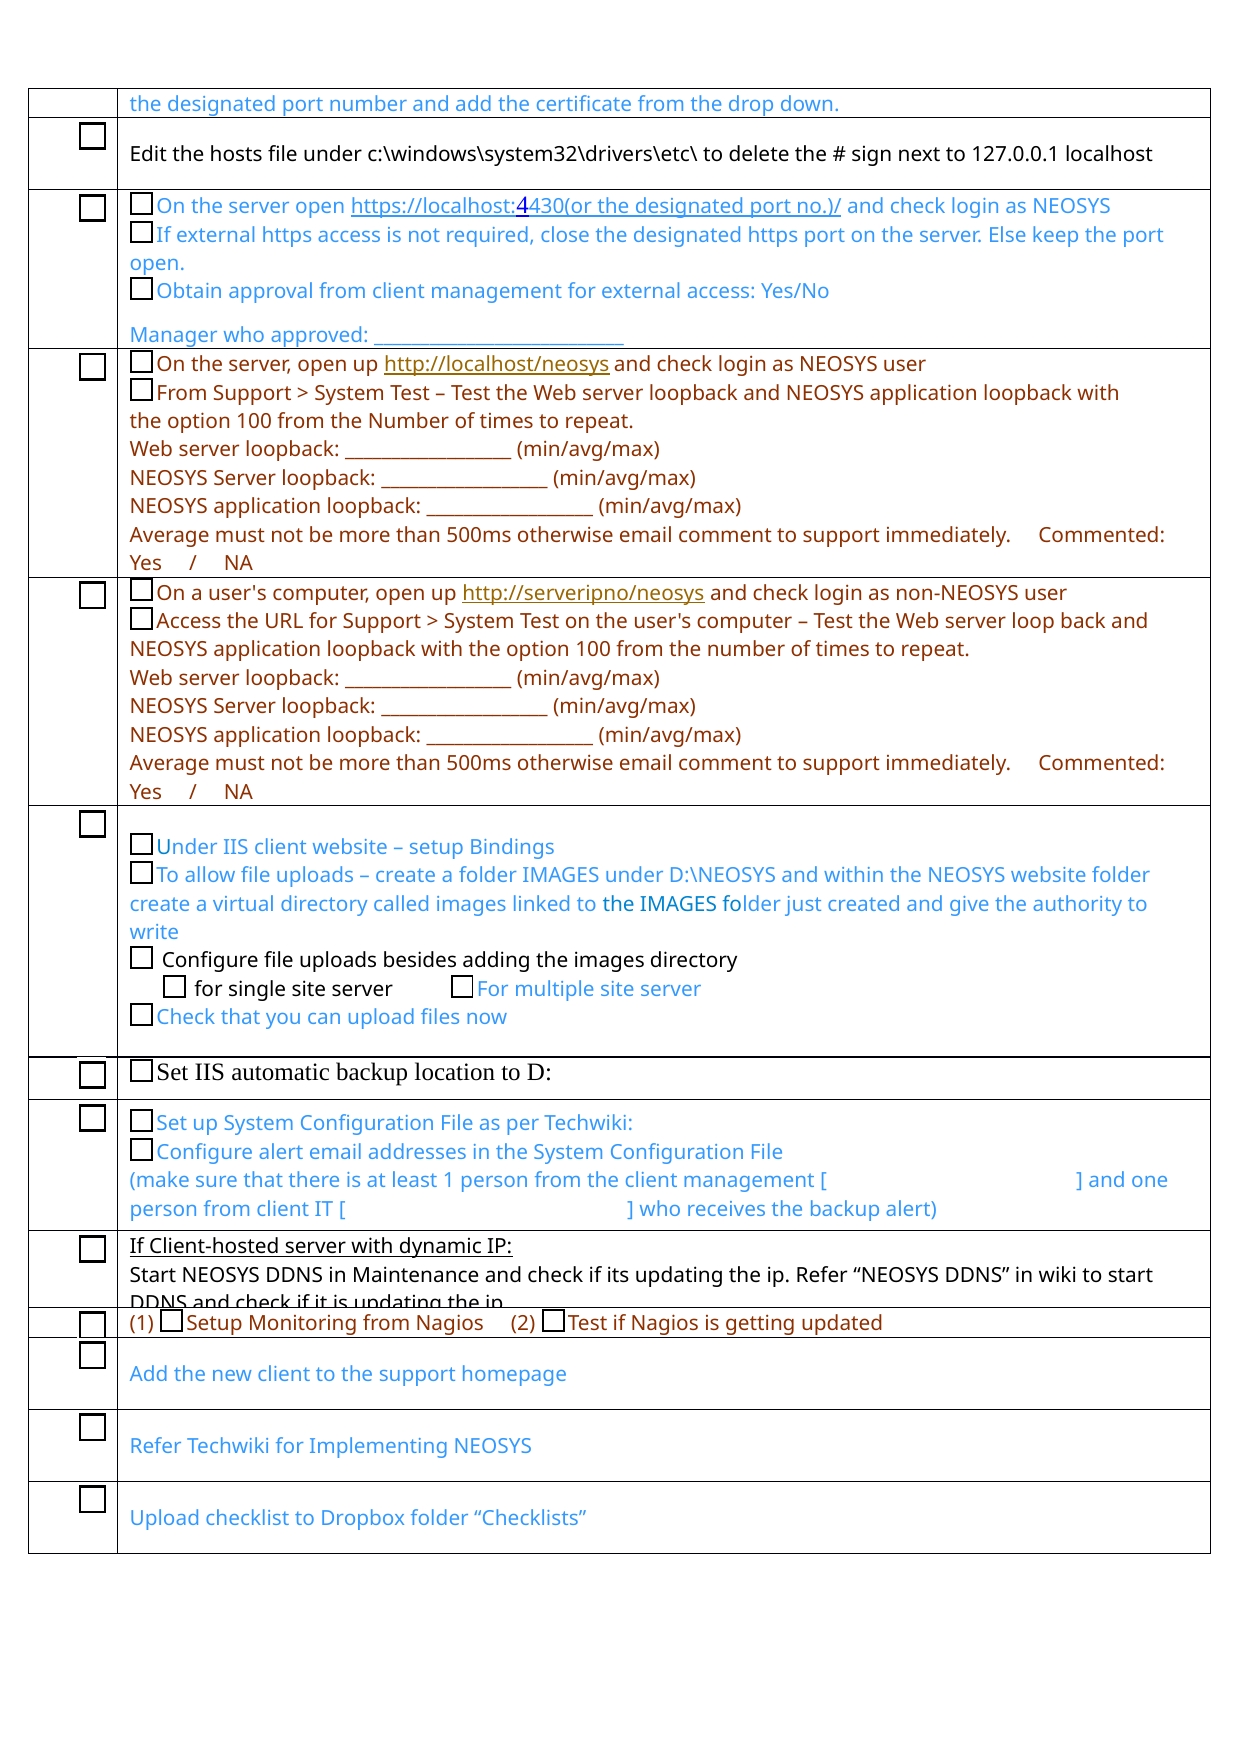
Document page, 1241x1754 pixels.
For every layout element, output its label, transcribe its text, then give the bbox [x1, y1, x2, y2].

table_cell Set IIS automatic backup location to D: [118, 1058, 1210, 1099]
table_cell [29, 1058, 117, 1099]
table_cell [29, 1482, 117, 1553]
table_cell On the server open https://localhost:4430(or the designated port no.)/ and check login as NEOSYS If external https access is not required, close the designated https port on the server. Else keep the port open. Obtain approval from client management for external access: Yes/No Manager who approved: ___________________________ [118, 190, 1210, 348]
table_cell [29, 1338, 117, 1409]
table_cell Add the new client to the support homepage [118, 1338, 1210, 1409]
table_cell If Client-hosted server with dynamic IP: Start NEOSYS DDNS in Maintenance and check if its updating the ip. Refer “NEOSYS DDNS” in wiki to start DDNS and check if it is updating the ip. [118, 1231, 1210, 1307]
table_cell [106, 1308, 117, 1337]
table_cell [29, 1308, 77, 1337]
table_cell [29, 1100, 117, 1230]
table_cell [29, 89, 117, 117]
table_cell On a user's computer, open up http://serveripno/neosys and check login as non-NEOSYS user Access the URL for Support > System Test on the user's computer – Test the Web server loop back and NEOSYS application loopback with the option 100 from the number of times to repeat. Web server loopback: __________________ (min/avg/max) NEOSYS Server loopback: __________________ (min/avg/max) NEOSYS application loopback: __________________ (min/avg/max) Average must not be more than 500ms otherwise email comment to support immediately. Commented: Yes / NA [118, 578, 1210, 805]
table_cell [29, 578, 117, 805]
table_cell Edit the hosts file under c:\windows\system32\drivers\etc\ to delete the # sign next to 127.0.0.1 localhost [118, 118, 1210, 189]
table_cell (1) Setup Monitoring from Nagios (2) Test if Nagios is getting updated [118, 1308, 1210, 1337]
table_cell [29, 806, 117, 1056]
table_cell Set up System Configuration File as per Techwiki: Configure alert email addresses in the System Configuration File (make sure that there is at least 1 person from the client management [ ] and one person from client IT [ ] who receives the backup alert) [118, 1100, 1210, 1230]
table_cell Under IIS client website – setup Bindings To allow file uploads – create a folder IMAGES under D:\NEOSYS and within the NEOSYS website folder create a virtual directory called images linked to the IMAGES folder just created and give the authority to write Configure file uploads besides adding the images directory for single site server For multiple site server Check that you can upload files now [118, 806, 1210, 1056]
table_cell Refer Techwiki for Implementing NEOSYS [118, 1410, 1210, 1481]
table_cell the designated port number and add the certificate from the drop down. [118, 89, 1210, 117]
table_cell Upload checklist to Dropbox folder “Checklists” [118, 1482, 1210, 1553]
table_cell [29, 349, 117, 577]
table_cell [29, 1410, 117, 1481]
table_cell [29, 1231, 117, 1307]
table_cell [29, 190, 117, 348]
table_cell On the server, open up http://localhost/neosys and check login as NEOSYS user From Support > System Test – Test the Web server loopback and NEOSYS application loopback with the option 100 from the Number of times to repeat. Web server loopback: __________________ (min/avg/max) NEOSYS Server loopback: __________________ (min/avg/max) NEOSYS application loopback: __________________ (min/avg/max) Average must not be more than 500ms otherwise email comment to support immediately. Commented: Yes / NA [118, 349, 1210, 577]
table_cell [29, 118, 117, 189]
